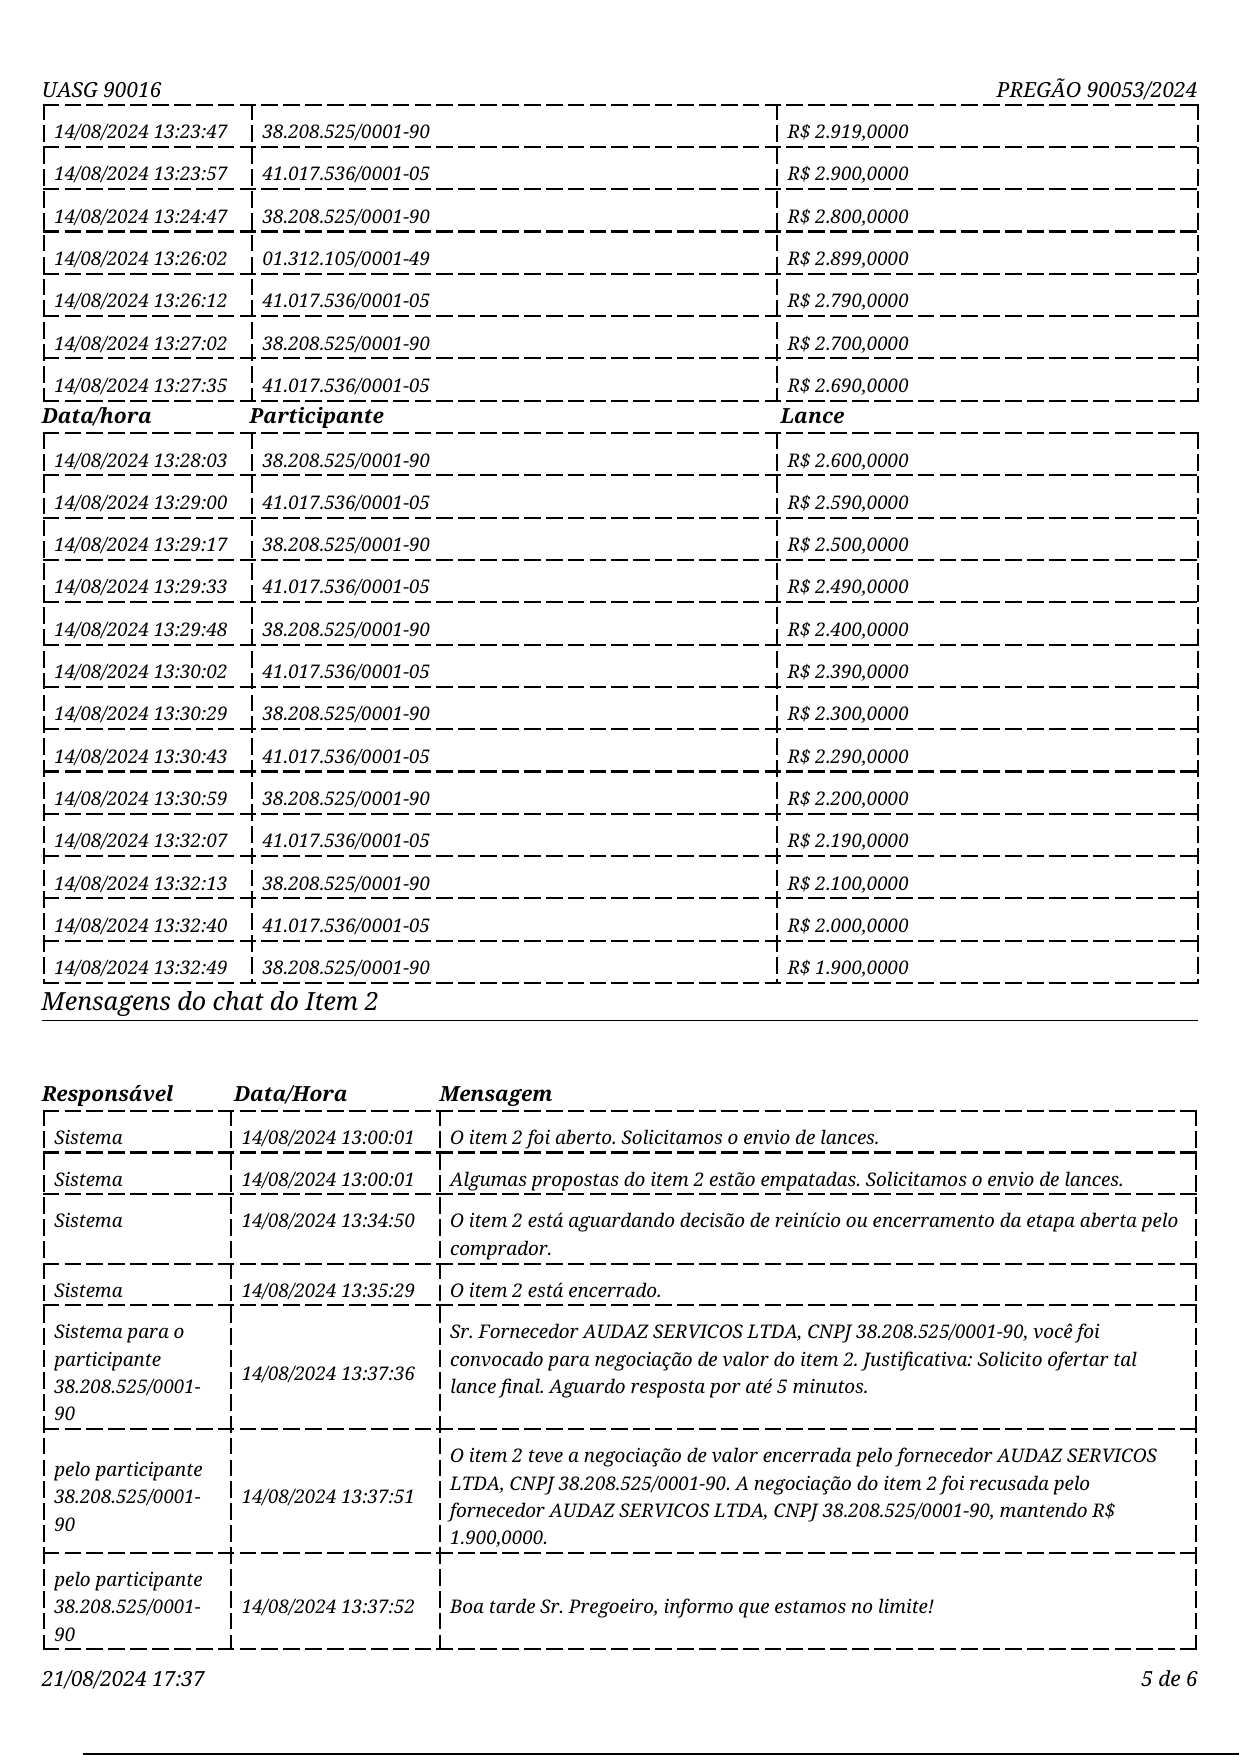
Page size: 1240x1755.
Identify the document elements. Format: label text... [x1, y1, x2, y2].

table_cell 14/08/2024 13:32:40 [44, 897, 252, 939]
table_cell 38.208.525/0001-90 [252, 686, 777, 728]
table_cell 14/08/2024 13:35:29 [231, 1263, 439, 1304]
table_cell 14/08/2024 13:27:35 [44, 357, 252, 399]
table_cell Sistema [44, 1151, 231, 1193]
table_cell 38.208.525/0001-90 [252, 104, 777, 146]
table_cell R$ 2.200,0000 [777, 770, 1198, 813]
text Data/hora Participante Lance [42, 402, 1200, 430]
table_cell 14/08/2024 13:23:47 [44, 104, 252, 146]
table_cell 14/08/2024 13:24:47 [44, 188, 252, 230]
table_cell 38.208.525/0001-90 [252, 855, 777, 897]
table_cell 38.208.525/0001-90 [252, 601, 777, 643]
table_cell 14/08/2024 13:23:57 [44, 146, 252, 188]
table_cell 41.017.536/0001-05 [252, 644, 777, 686]
table_cell 14/08/2024 13:30:59 [44, 770, 252, 813]
table_cell 14/08/2024 13:27:02 [44, 315, 252, 357]
table_header 38.208.525/0001-90 [252, 432, 777, 474]
table_cell 14/08/2024 13:37:36 [231, 1304, 439, 1428]
table_cell 41.017.536/0001-05 [252, 146, 777, 188]
table_cell R$ 2.400,0000 [777, 601, 1198, 643]
table_cell 41.017.536/0001-05 [252, 813, 777, 855]
table_cell 14/08/2024 13:37:51 [231, 1428, 439, 1552]
table_cell 14/08/2024 13:34:50 [231, 1193, 439, 1262]
table_cell R$ 2.190,0000 [777, 813, 1198, 855]
table_cell 41.017.536/0001-05 [252, 897, 777, 939]
table_header R$ 2.600,0000 [777, 432, 1198, 474]
table_cell R$ 2.690,0000 [777, 357, 1198, 399]
table_cell 14/08/2024 13:32:49 [44, 940, 252, 982]
table_cell R$ 2.800,0000 [777, 188, 1198, 230]
table_cell R$ 2.790,0000 [777, 273, 1198, 315]
table_cell R$ 2.490,0000 [777, 559, 1198, 601]
table_cell 14/08/2024 13:37:52 [231, 1552, 439, 1648]
table_cell 14/08/2024 13:30:43 [44, 728, 252, 770]
table_cell R$ 2.919,0000 [777, 104, 1198, 146]
table_header Sistema [44, 1110, 231, 1151]
table_cell 38.208.525/0001-90 [252, 940, 777, 982]
table_cell 38.208.525/0001-90 [252, 315, 777, 357]
table_cell 14/08/2024 13:29:00 [44, 474, 252, 517]
table_cell R$ 2.700,0000 [777, 315, 1198, 357]
table_cell 14/08/2024 13:29:33 [44, 559, 252, 601]
table_cell R$ 2.900,0000 [777, 146, 1198, 188]
table_cell O item 2 teve a negociação de valor encerrada pelo fornecedor AUDAZ SERVICOS LTDA, CNPJ 38.208.525/0001-90. A negociação do item 2 foi recusada pelo fornecedor AUDAZ SERVICOS LTDA, CNPJ 38.208.525/0001-90, mantendo R$ 1.900,0000. [440, 1428, 1196, 1552]
table_cell 14/08/2024 13:26:02 [44, 230, 252, 273]
table_cell 14/08/2024 13:29:17 [44, 517, 252, 559]
table_cell Algumas propostas do item 2 estão empatadas. Solicitamos o envio de lances. [440, 1151, 1196, 1193]
table_cell 14/08/2024 13:32:13 [44, 855, 252, 897]
table_cell Sistema [44, 1263, 231, 1304]
table_cell 41.017.536/0001-05 [252, 559, 777, 601]
table_cell 14/08/2024 13:30:29 [44, 686, 252, 728]
table_cell pelo participante 38.208.525/0001-90 [44, 1552, 231, 1648]
table_cell R$ 2.100,0000 [777, 855, 1198, 897]
table_header 14/08/2024 13:00:01 [231, 1110, 439, 1151]
table_cell 41.017.536/0001-05 [252, 357, 777, 399]
table_cell 14/08/2024 13:30:02 [44, 644, 252, 686]
table_cell R$ 1.900,0000 [777, 940, 1198, 982]
table_cell R$ 2.290,0000 [777, 728, 1198, 770]
text Responsável Data/Hora Mensagem [42, 1079, 1200, 1107]
table_cell Boa tarde Sr. Pregoeiro, informo que estamos no limite! [440, 1552, 1196, 1648]
table_cell pelo participante 38.208.525/0001-90 [44, 1428, 231, 1552]
table_cell 01.312.105/0001-49 [252, 230, 777, 273]
table_cell 41.017.536/0001-05 [252, 728, 777, 770]
table_cell Sistema [44, 1193, 231, 1262]
table_cell 14/08/2024 13:29:48 [44, 601, 252, 643]
table_cell R$ 2.000,0000 [777, 897, 1198, 939]
table_cell Sr. Fornecedor AUDAZ SERVICOS LTDA, CNPJ 38.208.525/0001-90, você foi convocado para negociação de valor do item 2. Justificativa: Solicito ofertar tal lance final. Aguardo resposta por até 5 minutos. [440, 1304, 1196, 1428]
table_cell 38.208.525/0001-90 [252, 188, 777, 230]
table_cell 41.017.536/0001-05 [252, 273, 777, 315]
table_header O item 2 foi aberto. Solicitamos o envio de lances. [440, 1110, 1196, 1151]
table_cell R$ 2.300,0000 [777, 686, 1198, 728]
table_cell 41.017.536/0001-05 [252, 474, 777, 517]
subtitle Mensagens do chat do Item 2 [41, 984, 1200, 1018]
table_cell 14/08/2024 13:26:12 [44, 273, 252, 315]
table_cell O item 2 está aguardando decisão de reinício ou encerramento da etapa aberta pelo comprador. [440, 1193, 1196, 1262]
table_cell 38.208.525/0001-90 [252, 770, 777, 813]
table_cell 14/08/2024 13:32:07 [44, 813, 252, 855]
table_cell R$ 2.390,0000 [777, 644, 1198, 686]
table_cell O item 2 está encerrado. [440, 1263, 1196, 1304]
table_cell 14/08/2024 13:00:01 [231, 1151, 439, 1193]
table_header 14/08/2024 13:28:03 [44, 432, 252, 474]
table_cell R$ 2.899,0000 [777, 230, 1198, 273]
table_cell R$ 2.590,0000 [777, 474, 1198, 517]
table_cell 38.208.525/0001-90 [252, 517, 777, 559]
table_cell R$ 2.500,0000 [777, 517, 1198, 559]
table_cell Sistema para o participante 38.208.525/0001-90 [44, 1304, 231, 1428]
